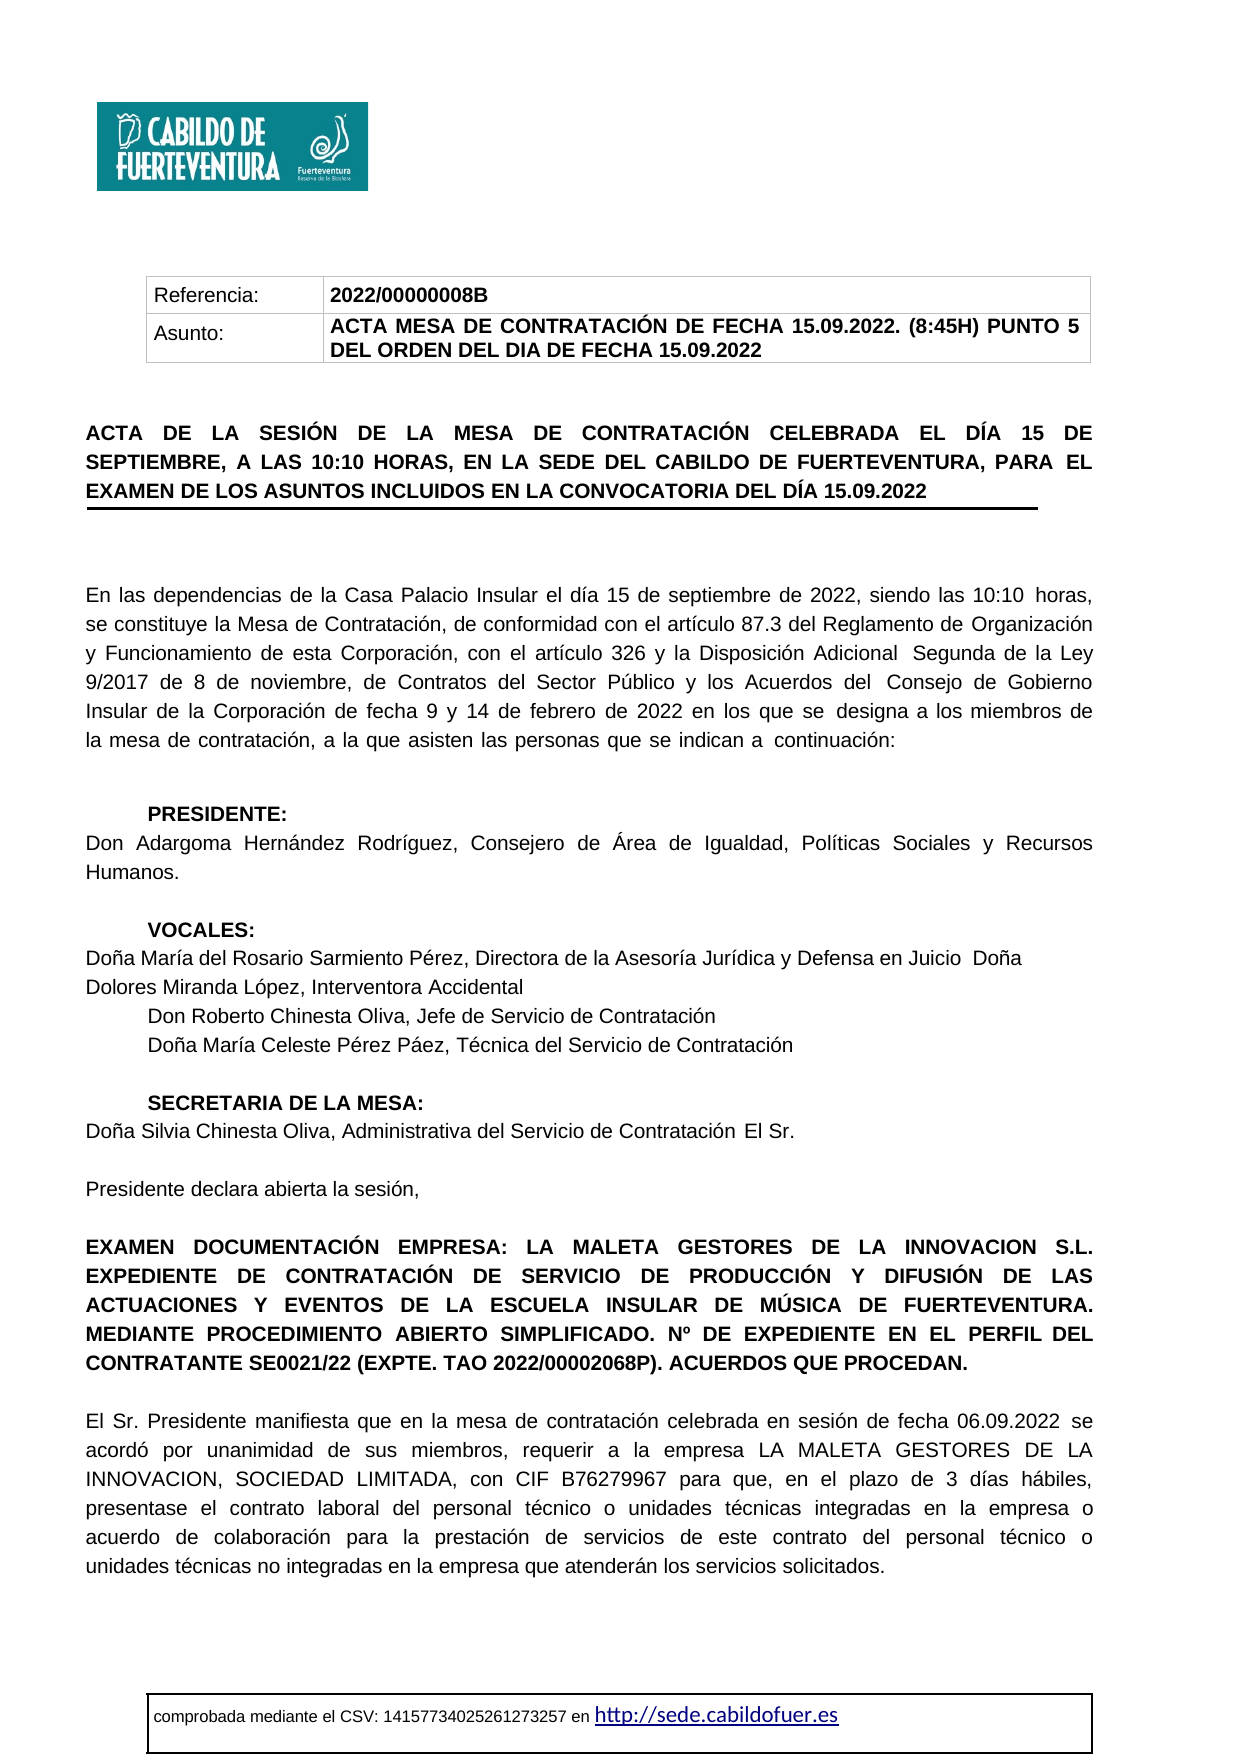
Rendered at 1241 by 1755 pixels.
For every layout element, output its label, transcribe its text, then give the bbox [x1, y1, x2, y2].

table_header 2022/00000008B [324, 277, 1090, 313]
text Doña María Celeste Pérez Páez, Técnica del Servicio de Contratación [147, 1033, 1109, 1057]
text En las dependencias de la Casa Palacio Insular el día 15 de septiembre de 2022, siendo las 10:10 horas, se constituye la Mesa de Contratación, de conformidad con el artículo 87.3 del Reglamento de Organización y Funcionamiento de esta Corporación, con el artículo 326 y la Disposición Adicional Segunda de la Ley 9/2017 de 8 de noviembre, de Contratos del Sector Público y los Acuerdos del Consejo de Gobierno Insular de la Corporación de fecha 9 y 14 de febrero de 2022 en los que se designa a los miembros de la mesa de contratación, a la que asisten las personas que se indican a continuación: [85, 583, 1093, 752]
text Doña María del Rosario Sarmiento Pérez, Directora de la Asesoría Jurídica y Defensa en Juicio Doña Dolores Miranda López, Interventora Accidental [85, 946, 1071, 999]
text El Sr. Presidente manifiesta que en la mesa de contratación celebrada en sesión de fecha 06.09.2022 se acordó por unanimidad de sus miembros, requerir a la empresa LA MALETA GESTORES DE LA INNOVACION, SOCIEDAD LIMITADA, con CIF B76279967 para que, en el plazo de 3 días hábiles, presentase el contrato laboral del personal técnico o unidades técnicas integradas en la empresa o acuerdo de colaboración para la prestación de servicios de este contrato del personal técnico o unidades técnicas no integradas en la empresa que atenderán los servicios solicitados. [85, 1409, 1093, 1577]
subtitle PRESIDENTE: [147, 802, 1109, 826]
subtitle SECRETARIA DE LA MESA: [147, 1090, 1109, 1114]
subtitle EXAMEN DOCUMENTACIÓN EMPRESA: LA MALETA GESTORES DE LA INNOVACION S.L. EXPEDIENTE DE CONTRATACIÓN DE SERVICIO DE PRODUCCIÓN Y DIFUSIÓN DE LAS ACTUACIONES Y EVENTOS DE LA ESCUELA INSULAR DE MÚSICA DE FUERTEVENTURA. MEDIANTE PROCEDIMIENTO ABIERTO SIMPLIFICADO. Nº DE EXPEDIENTE EN EL PERFIL DEL CONTRATANTE SE0021/22 (EXPTE. TAO 2022/00002068P). ACUERDOS QUE PROCEDAN. [85, 1235, 1093, 1375]
text Don Roberto Chinesta Oliva, Jefe de Servicio de Contratación [147, 1004, 1109, 1028]
subtitle VOCALES: [147, 917, 1109, 941]
table_cell Asunto: [147, 314, 323, 362]
text Don Adargoma Hernández Rodríguez, Consejero de Área de Igualdad, Políticas Sociales y Recursos Humanos. [85, 831, 1093, 884]
table_header Referencia: [147, 277, 323, 313]
text Doña Silvia Chinesta Oliva, Administrativa del Servicio de Contratación El Sr. Presidente declara abierta la sesión, [85, 1119, 803, 1201]
table_cell ACTA MESA DE CONTRATACIÓN DE FECHA 15.09.2022. (8:45H) PUNTO 5 DEL ORDEN DEL DIA DE FECHA 15.09.2022 [324, 314, 1090, 362]
subtitle ACTA DE LA SESIÓN DE LA MESA DE CONTRATACIÓN CELEBRADA EL DÍA 15 DE SEPTIEMBRE, A LAS 10:10 HORAS, EN LA SEDE DEL CABILDO DE FUERTEVENTURA, PARA EL EXAMEN DE LOS ASUNTOS INCLUIDOS EN LA CONVOCATORIA DEL DÍA 15.09.2022 [85, 421, 1093, 502]
